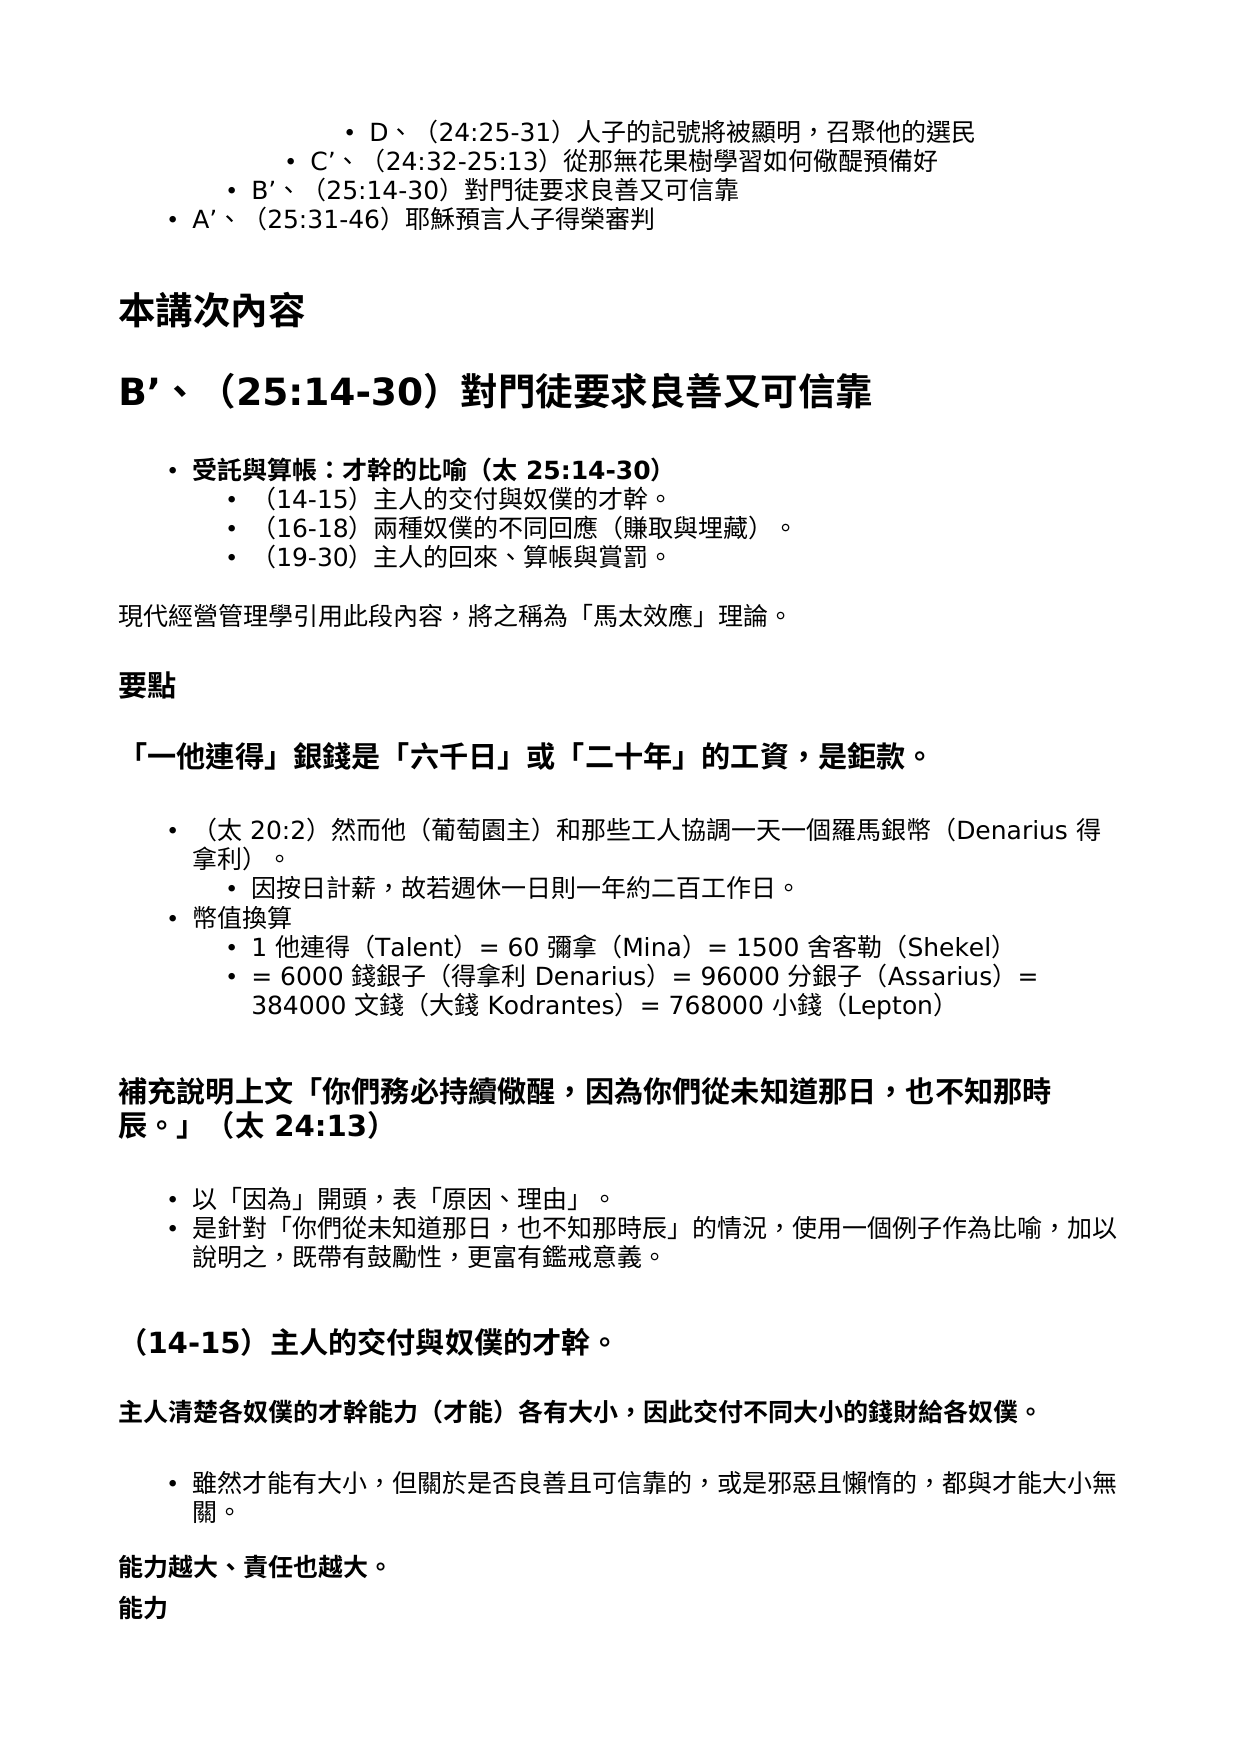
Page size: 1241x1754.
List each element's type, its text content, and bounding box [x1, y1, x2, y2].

subtitle 補充說明上文「你們務必持續儆醒，因為你們從未知道那日，也不知那時辰。」（太 24:13） [118, 1075, 1122, 1143]
subtitle （14-15）主人的交付與奴僕的才幹。 [118, 1327, 1122, 1361]
list 以「因為」開頭，表「原因、理由」。 [177, 1185, 1122, 1214]
text 現代經營管理學引用此段內容，將之稱為「馬太效應」理論。 [118, 602, 1122, 631]
list = 6000 錢銀子（得拿利 Denarius）= 96000 分銀子（Assarius）= 384000 文錢（大錢 Kodrantes）= 768000 小錢（Lepton） [236, 962, 1122, 1020]
text 能力 [118, 1594, 1122, 1623]
list （19-30）主人的回來、算帳與賞罰。 [236, 543, 1122, 573]
subtitle 「一他連得」銀錢是「六千日」或「二十年」的工資，是鉅款。 [118, 740, 1122, 774]
list 是針對「你們從未知道那日，也不知那時辰」的情況，使用一個例子作為比喻，加以說明之，既帶有鼓勵性，更富有鑑戒意義。 [177, 1214, 1122, 1272]
list C’、（24:32-25:13）從那無花果樹學習如何儆醍預備好 [295, 147, 1122, 176]
list 1 他連得（Talent）= 60 彌拿（Mina）= 1500 舍客勒（Shekel） [236, 933, 1122, 962]
subtitle 主人清楚各奴僕的才幹能力（才能）各有大小，因此交付不同大小的錢財給各奴僕。 [118, 1398, 1122, 1427]
subtitle B’、（25:14-30）對門徒要求良善又可信靠 [118, 370, 1122, 414]
list 因按日計薪，故若週休一日則一年約二百工作日。 [236, 874, 1122, 904]
list B’、（25:14-30）對門徒要求良善又可信靠 [236, 176, 1122, 206]
list （太 20:2）然而他（葡萄園主）和那些工人協調一天一個羅馬銀幣（Denarius 得拿利）。 [177, 816, 1122, 874]
list （14-15）主人的交付與奴僕的才幹。 [236, 485, 1122, 514]
list 雖然才能有大小，但關於是否良善且可信靠的，或是邪惡且懶惰的，都與才能大小無關。 [177, 1469, 1122, 1528]
list （16-18）兩種奴僕的不同回應（賺取與埋藏）。 [236, 514, 1122, 543]
list A’、（25:31-46）耶穌預言人子得榮審判 [177, 206, 1122, 235]
subtitle 能力越大、責任也越大。 [118, 1553, 1122, 1582]
list 受託與算帳：才幹的比喻（太 25:14-30） [177, 456, 1122, 485]
subtitle 要點 [118, 669, 1122, 703]
list D、（24:25-31）人子的記號將被顯明，召聚他的選民 [354, 118, 1122, 147]
subtitle 本講次內容 [118, 289, 1122, 333]
list 幣值換算 [177, 904, 1122, 933]
